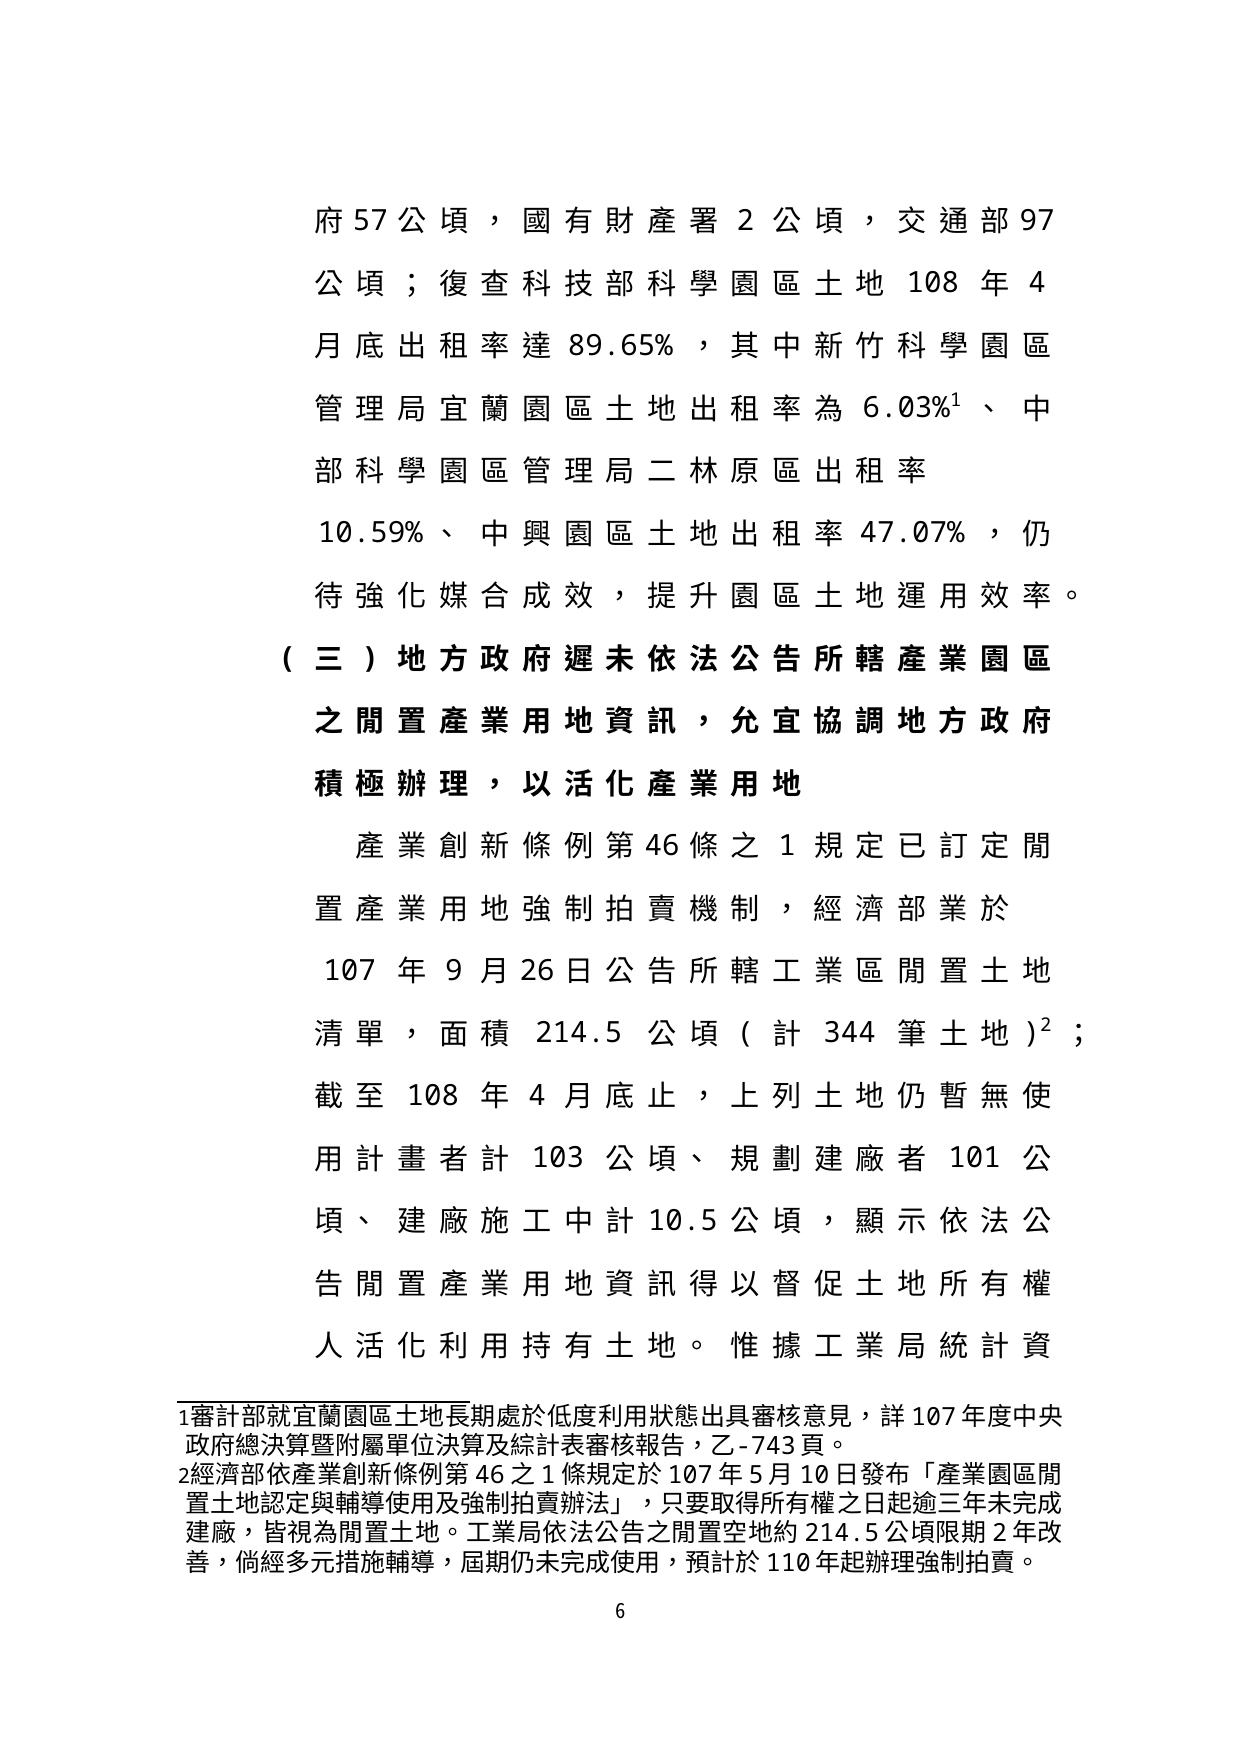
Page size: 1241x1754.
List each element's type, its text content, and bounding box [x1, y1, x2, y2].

text 產業創新條例第46條之1規定已訂定閒置產業用地強制拍賣機制，經濟部業於107年9月26日公告所轄工業區閒置土地清單，面積214.5公頃(計344筆土地)；截至108年4月底止，上列土地仍暫無使用計畫者計103公頃、規劃建廠者101公頃、建廠施工中計10.5公頃，顯示依法公告閒置產業用地資訊得以督促土地所有權人活化利用持有土地。惟據工業局統計資料，截至107年底各地方政府轄管產業園區，閒置土地面積約269.73公頃，惟部分直轄市、縣市政府遲未依前開規定於完備查核、認定程序後，依法公告進行行政管制事宜，亟待依法辦理，以活化產業用地。 [271, 802, 1058, 1365]
text 經濟部依產業創新條例第46之1條規定於107年5月10日發布「產業園區閒置土地認定與輔導使用及強制拍賣辦法」，只要取得所有權之日起逾三年未完成建廠，皆視為閒置土地。工業局依法公告之閒置空地約214.5公頃限期2年改善，倘經多元措施輔導，屆期仍未完成使用，預計於110年起辦理強制拍賣。 [177, 1460, 1063, 1577]
text 審計部就宜蘭園區土地長期處於低度利用狀態出具審核意見，詳107年度中央政府總決算暨附屬單位決算及綜計表審核報告，乙-743頁。 [177, 1402, 1063, 1460]
text 政府開發園區可供設廠土地，自106年9月至108年4月底止已媒合143家廠商設廠，出租(售)約173公頃(經濟部33家設廠、出租售48.1公頃；科技部30家設廠、72.17公頃；地方政府79家、50公頃；交通部1家、2.45公頃)；惟迄108年4月底止，政府開發園區可供設廠面積仍達548公頃，包括科技部179公頃，經濟部(工業局及加工出口處)213公頃，地方政府57公頃，國有財產署2公頃，交通部97公頃；復查科技部科學園區土地108年4月底出租率達89.65%，其中新竹科學園區管理局宜蘭園區土地出租率為6.03%、中部科學園區管理局二林原區出租率10.59%、中興園區土地出租率47.07%，仍待強化媒合成效，提升園區土地運用效率。 [271, 177, 1058, 615]
text (三)地方政府遲未依法公告所轄產業園區之閒置產業用地資訊，允宜協調地方政府積極辦理，以活化產業用地 [242, 615, 1058, 802]
